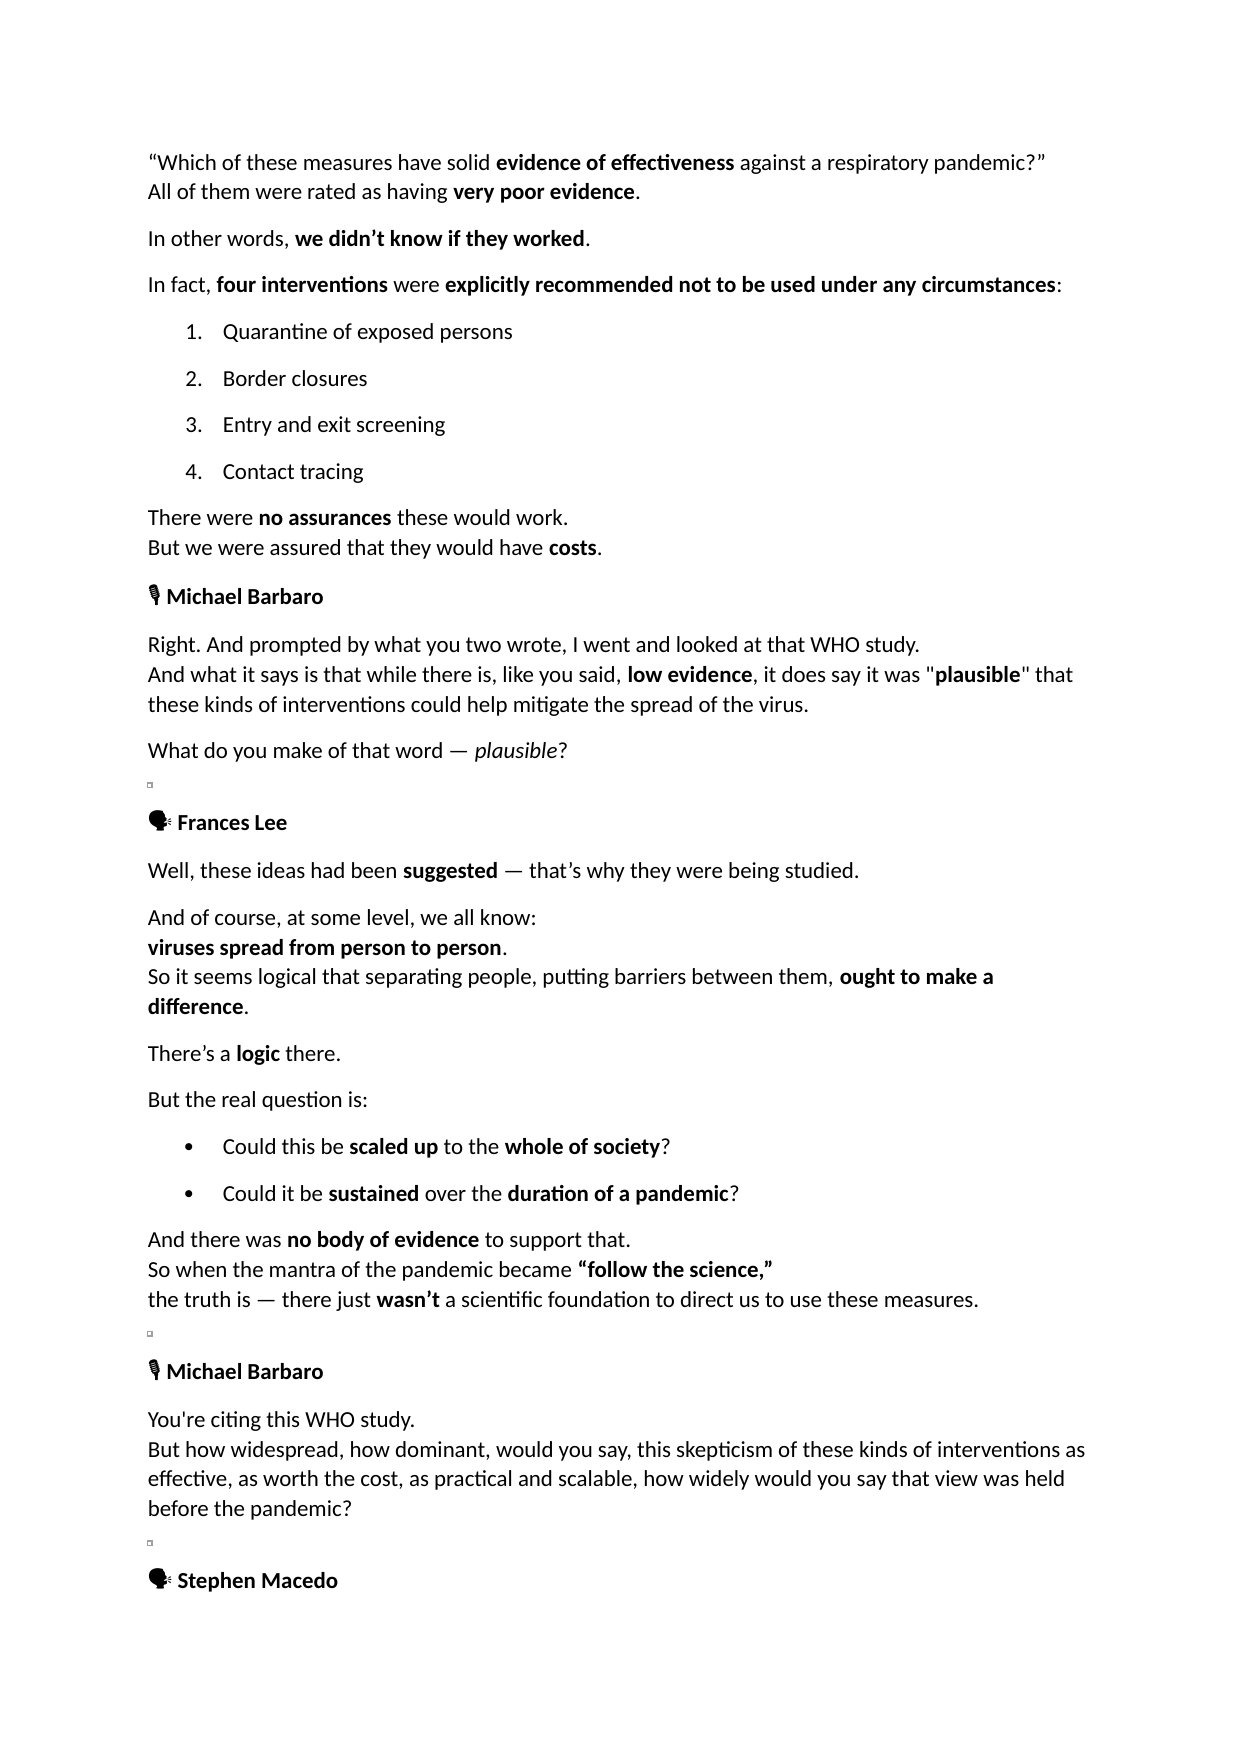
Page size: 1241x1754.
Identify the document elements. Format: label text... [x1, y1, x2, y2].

text In other words, we didn’t know if they worked. [148, 224, 1093, 252]
text What do you make of that word — plausible? [148, 736, 1093, 764]
list Border closures [185, 364, 1093, 392]
text There’s a logic there. [148, 1039, 1093, 1067]
text And there was no body of evidence to support that. So when the mantra of the pandemic became “follow the science,” the truth is — there just wasn’t a scientific foundation to direct us to use these measures. [148, 1225, 1093, 1313]
list Could this be scaled up to the whole of society? [185, 1132, 1093, 1160]
text Well, these ideas had been suggested — that’s why they were being studied. [148, 856, 1093, 884]
text “Which of these measures have solid evidence of effectiveness against a respiratory pandemic?” All of them were rated as having very poor evidence. [148, 148, 1093, 206]
text And of course, at some level, we all know: viruses spread from person to person. So it seems logical that separating people, putting barriers between them, ought to make a difference. [148, 903, 1093, 1020]
text But the real question is: [148, 1086, 1093, 1113]
text 🎙️ Michael Barbaro [148, 580, 1093, 611]
text In fact, four interventions were explicitly recommended not to be used under any circumstances: [148, 271, 1093, 299]
list Could it be sustained over the duration of a pandemic? [185, 1179, 1093, 1207]
text 🎙️ Michael Barbaro [148, 1355, 1093, 1386]
list Contact tracing [185, 457, 1093, 485]
text There were no assurances these would work. But we were assured that they would have costs. [148, 503, 1093, 561]
text Right. And prompted by what you two wrote, I went and looked at that WHO study. And what it says is that while there is, like you said, low evidence, it does say it was "plausible" that these kinds of interventions could help mitigate the spread of the virus. [148, 630, 1093, 718]
list Quarantine of exposed persons [185, 317, 1093, 345]
list Entry and exit screening [185, 410, 1093, 438]
text You're citing this WHO study. But how widespread, how dominant, would you say, this skepticism of these kinds of interventions as effective, as worth the cost, as practical and scalable, how widely would you say that view was held before the pandemic? [148, 1405, 1093, 1522]
text 🗣️ Frances Lee [148, 806, 1093, 837]
text 🗣️ Stephen Macedo [148, 1564, 1093, 1595]
